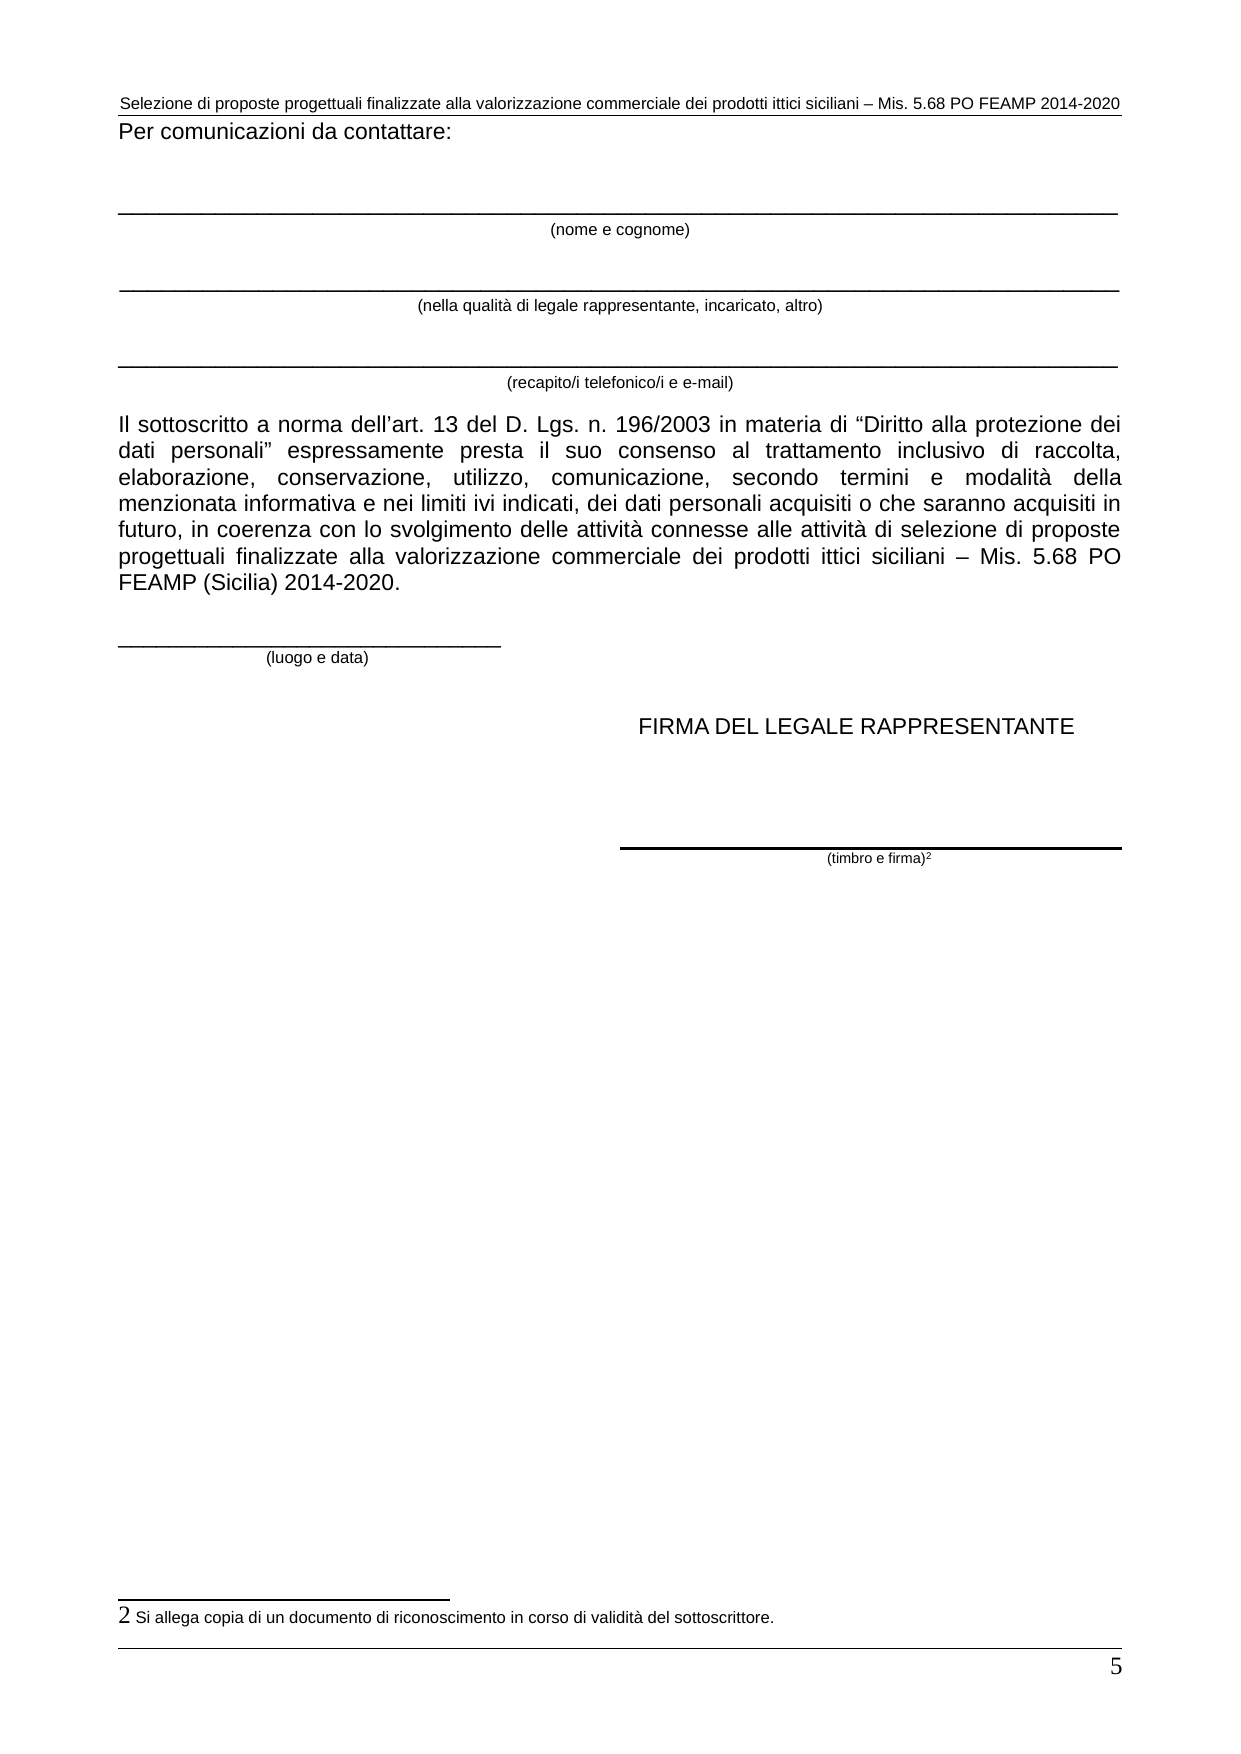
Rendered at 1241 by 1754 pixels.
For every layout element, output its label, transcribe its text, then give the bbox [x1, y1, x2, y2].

text (nome e cognome) [118, 220, 1122, 239]
text Il sottoscritto a norma dell’art. 13 del D. Lgs. n. 196/2003 in materia di “Diritto alla protezione dei dati personali” espressamente presta il suo consenso al trattamento inclusivo di raccolta, elaborazione, conservazione, utilizzo, comunicazione, secondo termini e modalità della menzionata informativa e nei limiti ivi indicati, dei dati personali acquisiti o che saranno acquisiti in futuro, in coerenza con lo svolgimento delle attività connesse alle attività di selezione di proposte progettuali finalizzate alla valorizzazione commerciale dei prodotti ittici siciliani – Mis. 5.68 PO FEAMP (Sicilia) 2014-2020. [118, 411, 1122, 596]
text (timbro e firma) [118, 850, 1122, 867]
text ________________________________________________________________________ [118, 187, 1122, 216]
text ________________________________________________________________________(nella qualità di legale rappresentante, incaricato, altro) [118, 264, 1122, 315]
text ________________________________________________________________________ [118, 340, 1122, 368]
text (recapito/i telefonico/i e e-mail) [118, 373, 1122, 392]
text (luogo e data) [118, 648, 1122, 667]
text Si allega copia di un documento di riconoscimento in corso di validità del sottoscrittore. [118, 1600, 1122, 1628]
text ______________________________ [118, 622, 1122, 648]
text FIRMA DEL LEGALE RAPPRESENTANTE [591, 713, 1122, 739]
list Per comunicazioni da contattare: [118, 118, 1122, 144]
